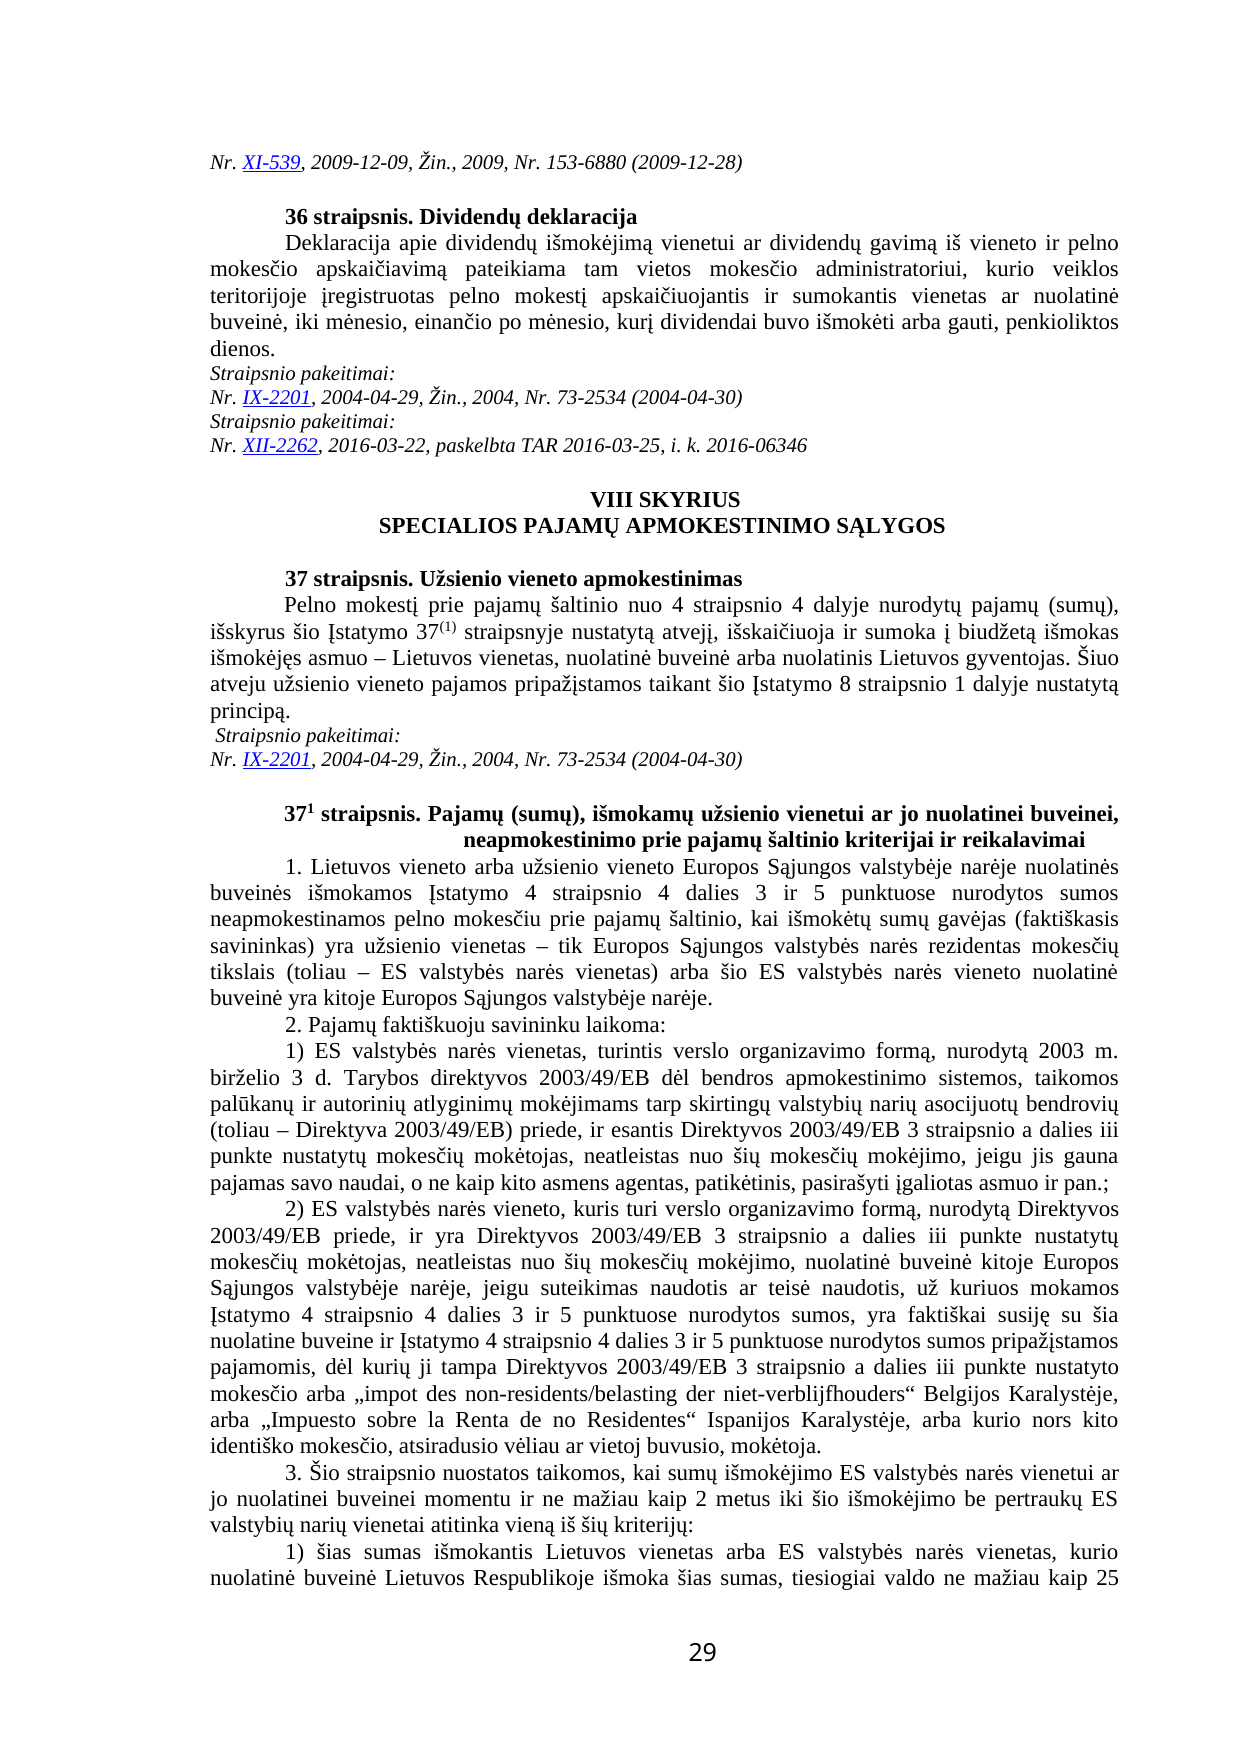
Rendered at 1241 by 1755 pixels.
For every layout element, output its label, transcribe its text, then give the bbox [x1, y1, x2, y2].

text VIII SKYRIUS [210, 486, 1120, 512]
text Nr. XII-2262, 2016-03-22, paskelbta TAR 2016-03-25, i. k. 2016-06346 [210, 433, 1120, 457]
text Pelno mokestį prie pajamų šaltinio nuo 4 straipsnio 4 dalyje nurodytų pajamų (sumų), išskyrus šio Įstatymo 37(1) straipsnyje nustatytą atvejį, išskaičiuoja ir sumoka į biudžetą išmokas išmokėjęs asmuo – Lietuvos vienetas, nuolatinė buveinė arba nuolatinis Lietuvos gyventojas. Šiuo atveju užsienio vieneto pajamos pripažįstamos taikant šio Įstatymo 8 straipsnio 1 dalyje nustatytą principą. [210, 591, 1120, 723]
text Straipsnio pakeitimai: [210, 409, 1120, 433]
text 3. Šio straipsnio nuostatos taikomos, kai sumų išmokėjimo ES valstybės narės vienetui ar jo nuolatinei buveinei momentu ir ne mažiau kaip 2 metus iki šio išmokėjimo be pertraukų ES valstybių narių vienetai atitinka vieną iš šių kriterijų: [210, 1459, 1120, 1538]
text Nr. IX-2201, 2004-04-29, Žin., 2004, Nr. 73-2534 (2004-04-30) [210, 385, 1120, 409]
text Straipsnio pakeitimai: [210, 361, 1120, 385]
text Deklaracija apie dividendų išmokėjimą vienetui ar dividendų gavimą iš vieneto ir pelno mokesčio apskaičiavimą pateikiama tam vietos mokesčio administratoriui, kurio veiklos teritorijoje įregistruotas pelno mokestį apskaičiuojantis ir sumokantis vienetas ar nuolatinė buveinė, iki mėnesio, einančio po mėnesio, kurį dividendai buvo išmokėti arba gauti, penkioliktos dienos. [210, 229, 1120, 361]
text 1. Lietuvos vieneto arba užsienio vieneto Europos Sąjungos valstybėje narėje nuolatinės buveinės išmokamos Įstatymo 4 straipsnio 4 dalies 3 ir 5 punktuose nurodytos sumos neapmokestinamos pelno mokesčiu prie pajamų šaltinio, kai išmokėtų sumų gavėjas (faktiškasis savininkas) yra užsienio vienetas – tik Europos Sąjungos valstybės narės rezidentas mokesčių tikslais (toliau – ES valstybės narės vienetas) arba šio ES valstybės narės vieneto nuolatinė buveinė yra kitoje Europos Sąjungos valstybėje narėje. [210, 853, 1120, 1011]
text 2) ES valstybės narės vieneto, kuris turi verslo organizavimo formą, nurodytą Direktyvos 2003/49/EB priede, ir yra Direktyvos 2003/49/EB 3 straipsnio a dalies iii punkte nustatytų mokesčių mokėtojas, neatleistas nuo šių mokesčių mokėjimo, nuolatinė buveinė kitoje Europos Sąjungos valstybėje narėje, jeigu suteikimas naudotis ar teisė naudotis, už kuriuos mokamos Įstatymo 4 straipsnio 4 dalies 3 ir 5 punktuose nurodytos sumos, yra faktiškai susiję su šia nuolatine buveine ir Įstatymo 4 straipsnio 4 dalies 3 ir 5 punktuose nurodytos sumos pripažįstamos pajamomis, dėl kurių ji tampa Direktyvos 2003/49/EB 3 straipsnio a dalies iii punkte nustatyto mokesčio arba „impot des non-residents/belasting der niet-verblijfhouders“ Belgijos Karalystėje, arba „Impuesto sobre la Renta de no Residentes“ Ispanijos Karalystėje, arba kurio nors kito identiško mokesčio, atsiradusio vėliau ar vietoj buvusio, mokėtoja. [210, 1195, 1120, 1459]
text Nr. IX-2201, 2004-04-29, Žin., 2004, Nr. 73-2534 (2004-04-30) [210, 747, 1120, 771]
text SPECIALIOS PAJAMŲ APMOKESTINIMO SĄLYGOS [210, 512, 1120, 539]
text 2. Pajamų faktiškuoju savininku laikoma: [210, 1011, 1120, 1037]
text 1) ES valstybės narės vienetas, turintis verslo organizavimo formą, nurodytą 2003 m. birželio 3 d. Tarybos direktyvos 2003/49/EB dėl bendros apmokestinimo sistemos, taikomos palūkanų ir autorinių atlyginimų mokėjimams tarp skirtingų valstybių narių asocijuotų bendrovių (toliau – Direktyva 2003/49/EB) priede, ir esantis Direktyvos 2003/49/EB 3 straipsnio a dalies iii punkte nustatytų mokesčių mokėtojas, neatleistas nuo šių mokesčių mokėjimo, jeigu jis gauna pajamas savo naudai, o ne kaip kito asmens agentas, patikėtinis, pasirašyti įgaliotas asmuo ir pan.; [210, 1037, 1120, 1195]
text Straipsnio pakeitimai: [210, 723, 1120, 747]
text 1) šias sumas išmokantis Lietuvos vienetas arba ES valstybės narės vienetas, kurio nuolatinė buveinė Lietuvos Respublikoje išmoka šias sumas, tiesiogiai valdo ne mažiau kaip 25 [210, 1538, 1120, 1591]
text 37 straipsnis. Užsienio vieneto apmokestinimas [210, 565, 1120, 591]
text 371 straipsnis. Pajamų (sumų), išmokamų užsienio vienetui ar jo nuolatinei buveinei, neapmokestinimo prie pajamų šaltinio kriterijai ir reikalavimai [284, 800, 1120, 853]
text Nr. XI-539, 2009-12-09, Žin., 2009, Nr. 153-6880 (2009-12-28) [210, 150, 1120, 174]
text 36 straipsnis. Dividendų deklaracija [210, 203, 1120, 229]
